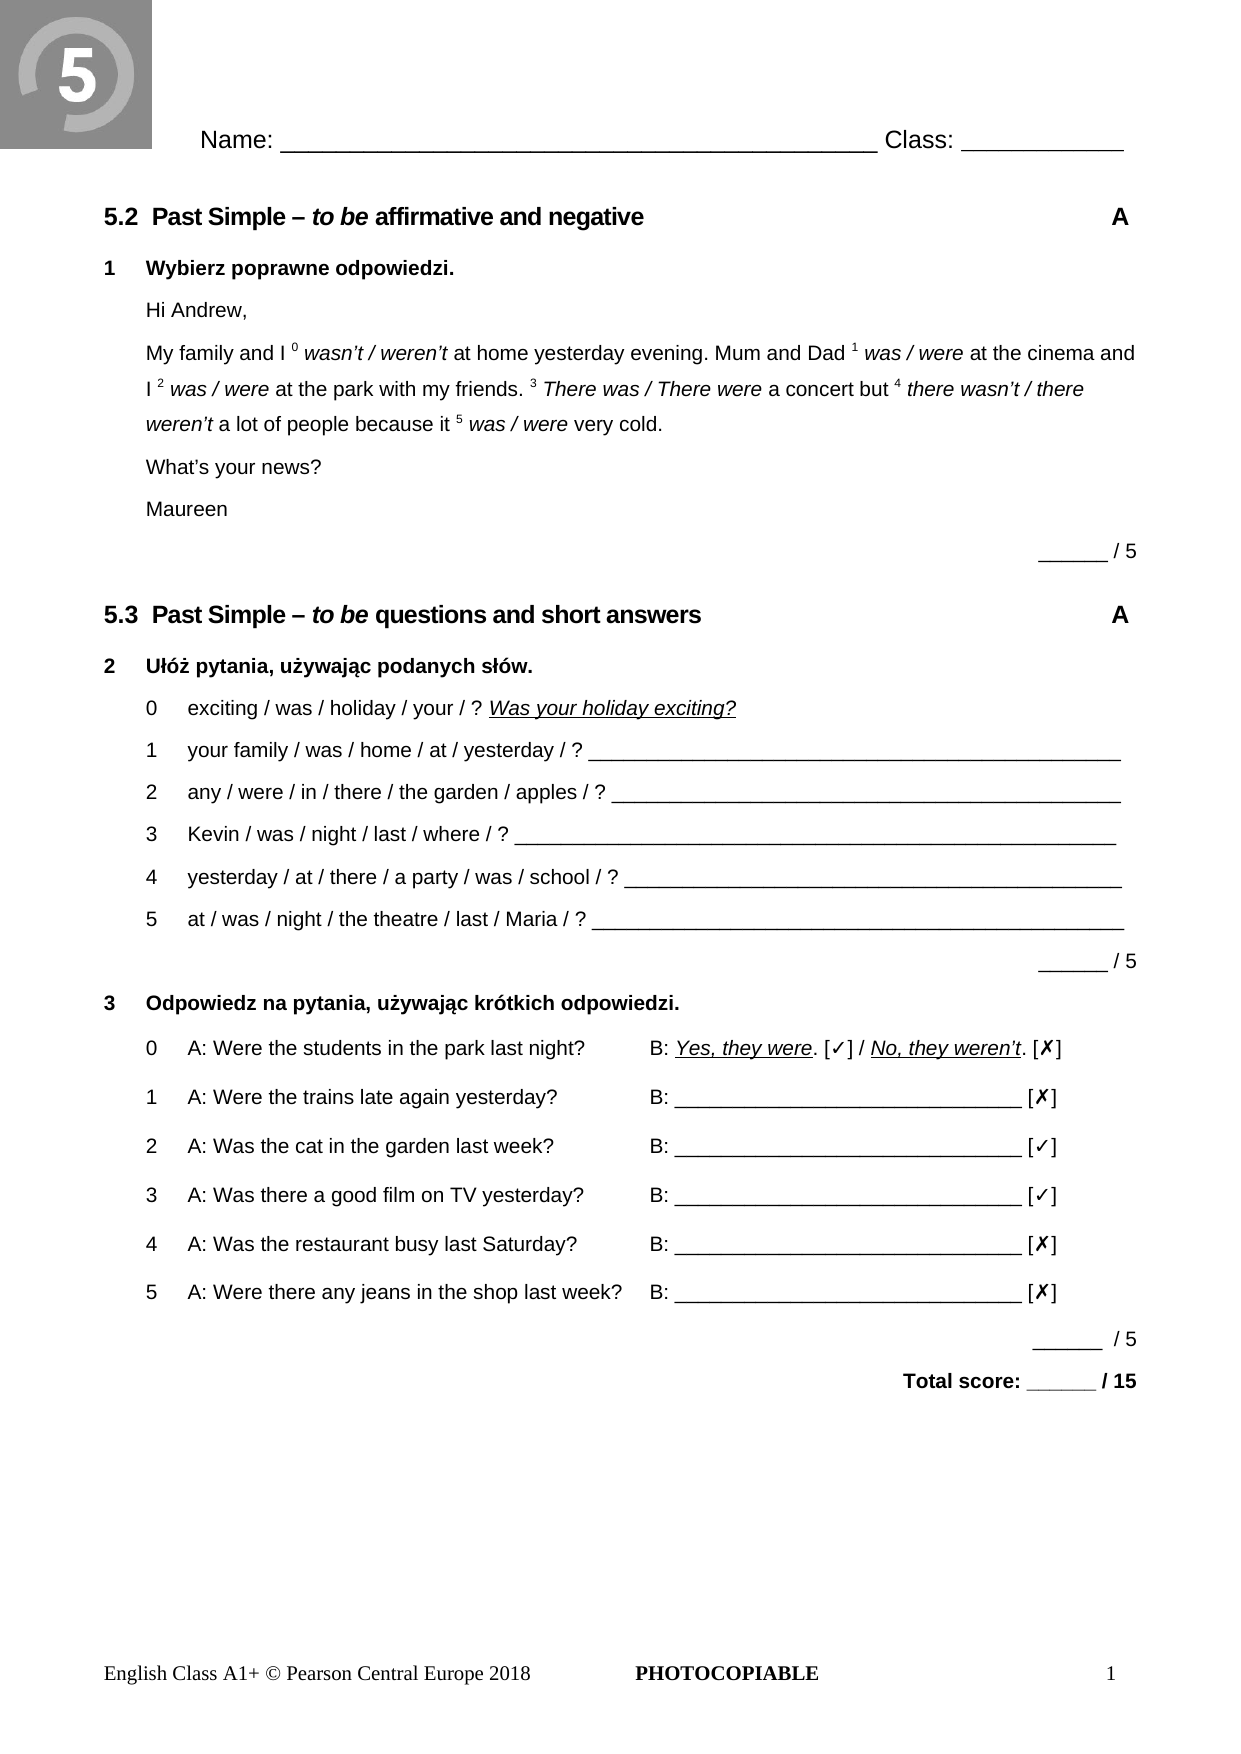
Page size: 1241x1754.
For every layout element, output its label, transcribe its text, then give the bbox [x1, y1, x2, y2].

text 3 Odpowiedz na pytania, używając krótkich odpowiedzi. [103, 991, 1137, 1015]
text 2 A: Was the cat in the garden last week? B: ______________________________ [✓] [146, 1131, 1137, 1159]
text 4 yesterday / at / there / a party / was / school / ? ___________________________________________ [146, 864, 1137, 888]
text What’s your news? [146, 454, 1137, 478]
text Total score: ______ / 15 [103, 1368, 1137, 1392]
text 4 A: Was the restaurant busy last Saturday? B: ______________________________ [✗] [146, 1229, 1137, 1257]
text 1 Wybierz poprawne odpowiedzi. [103, 256, 1137, 280]
text ______ / 5 [103, 949, 1137, 973]
subtitle 5.2 Past Simple – to be affirmative and negative A [103, 202, 1137, 231]
text 2 any / were / in / there / the garden / apples / ? ____________________________________________ [146, 780, 1137, 804]
text My family and I 0 wasn’t / weren’t at home yesterday evening. Mum and Dad 1 was / were at the cinema and I 2 was / were at the park with my friends. 3 There was / There were a concert but 4 there wasn’t / there weren’t a lot of people because it 5 was / were very cold. [146, 340, 1137, 436]
text 5 A: Were there any jeans in the shop last week? B: ______________________________ [✗] [146, 1277, 1137, 1306]
text 3 A: Was there a good film on TV yesterday? B: ______________________________ [✓] [146, 1180, 1137, 1208]
text ______ / 5 [103, 539, 1137, 563]
picture [0, 0, 152, 149]
subtitle 5.3 Past Simple – to be questions and short answers A [103, 600, 1137, 628]
text ______ / 5 [103, 1326, 1137, 1350]
text 3 Kevin / was / night / last / where / ? ____________________________________________________ [146, 822, 1137, 846]
text 5 at / was / night / the theatre / last / Maria / ? ______________________________________________ [146, 907, 1137, 931]
text 0 exciting / was / holiday / your / ? Was your holiday exciting? [146, 696, 1137, 720]
text 2 Ułóż pytania, używając podanych słów. [103, 653, 1137, 677]
text Hi Andrew, [146, 298, 1137, 322]
text 1 A: Were the trains late again yesterday? B: ______________________________ [✗] [146, 1082, 1137, 1111]
text 0 A: Were the students in the park last night? B: Yes, they were. [✓] / No, they weren’t. [✗] [146, 1033, 1137, 1062]
text Maureen [146, 497, 1137, 521]
text 1 your family / was / home / at / yesterday / ? ______________________________________________ [146, 738, 1137, 762]
